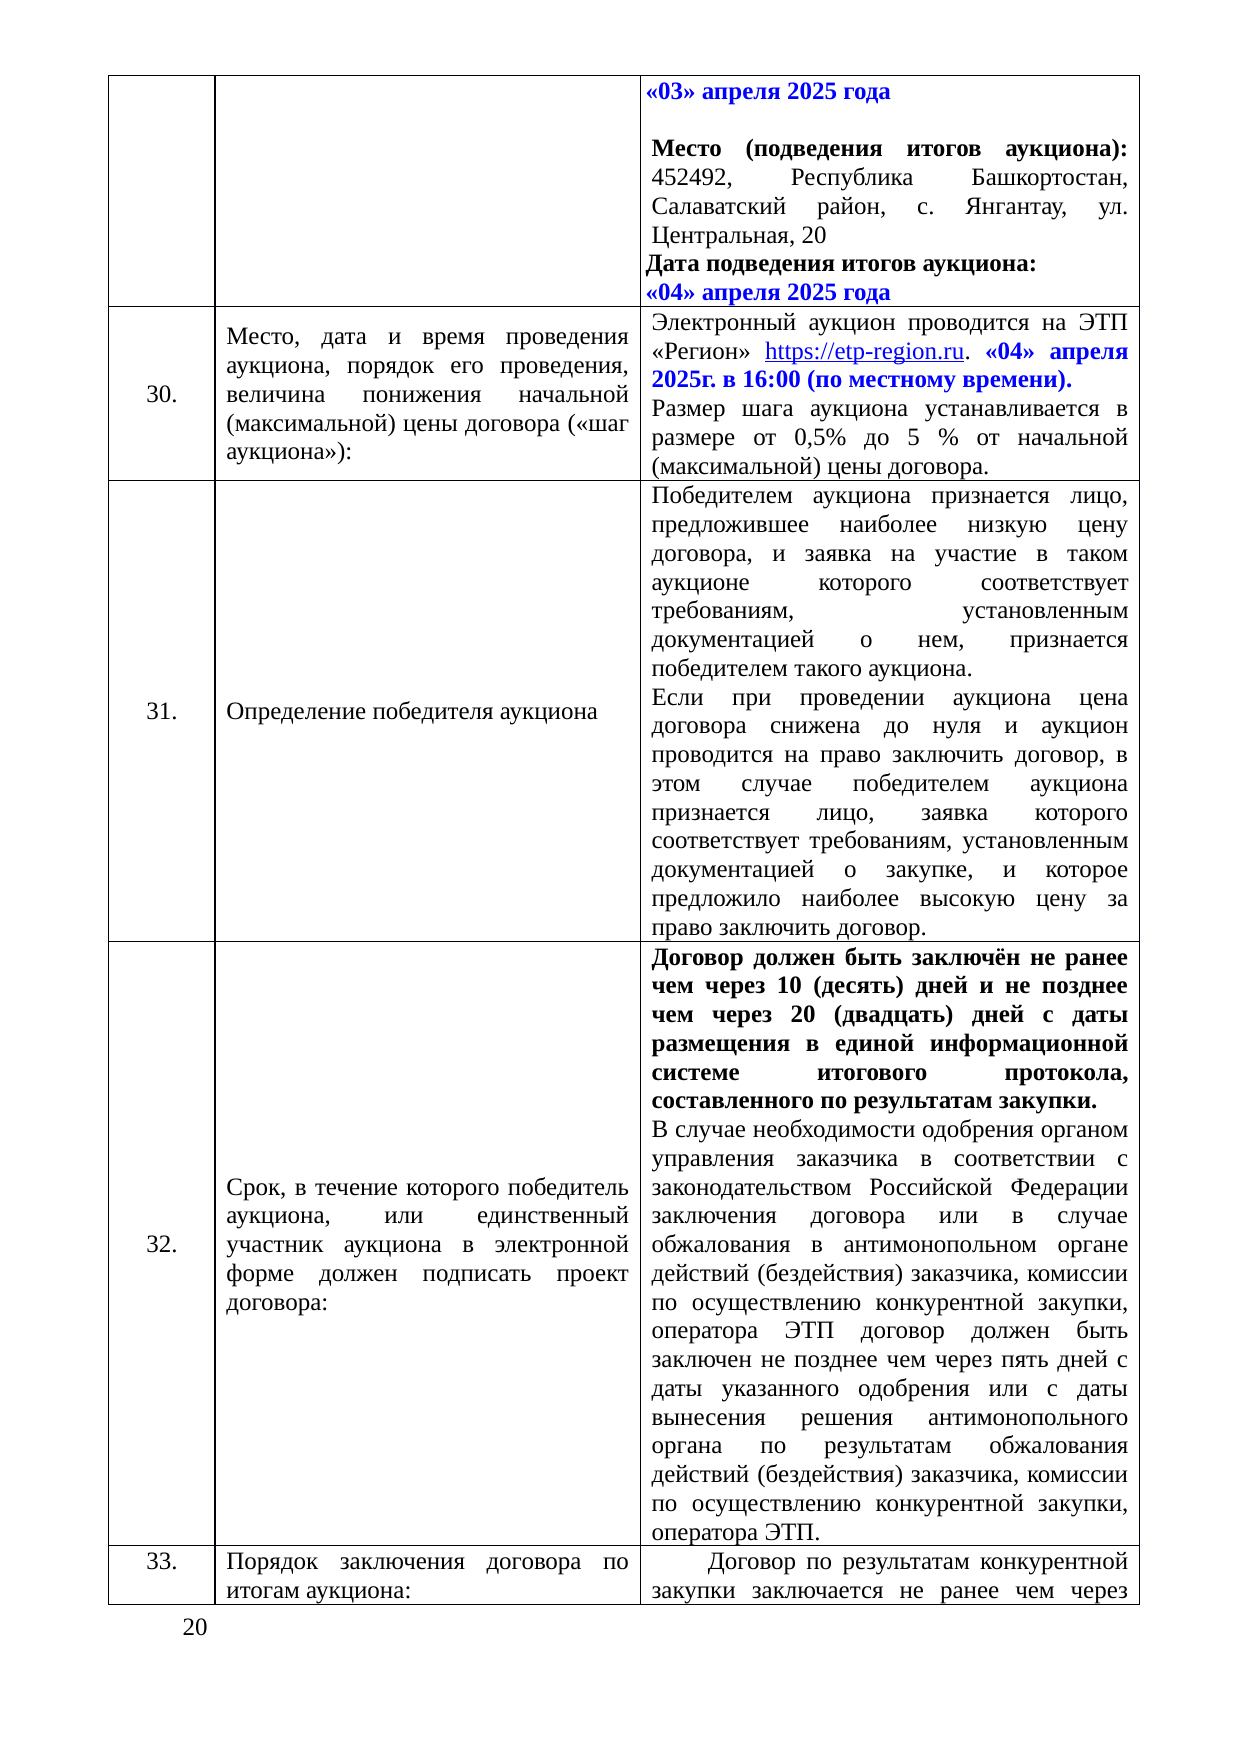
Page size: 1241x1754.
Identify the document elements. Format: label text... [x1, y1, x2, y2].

table_cell Победителем аукциона признается лицо, предложившее наиболее низкую цену договора, и заявка на участие в таком аукционе которого соответствует требованиям, установленным документацией о нем, признается победителем такого аукциона. Если при проведении аукциона цена договора снижена до нуля и аукцион проводится на право заключить договор, в этом случае победителем аукциона признается лицо, заявка которого соответствует требованиям, установленным документацией о закупке, и которое предложило наиболее высокую цену за право заключить договор. [641, 481, 1139, 941]
table_cell 31. [109, 481, 214, 941]
table_cell [109, 76, 214, 306]
table_cell 33. [109, 1546, 214, 1604]
table_cell Договор должен быть заключён не ранее чем через 10 (десять) дней и не позднее чем через 20 (двадцать) дней с даты размещения в единой информационной системе итогового протокола, составленного по результатам закупки. В случае необходимости одобрения органом управления заказчика в соответствии с законодательством Российской Федерации заключения договора или в случае обжалования в антимонопольном органе действий (бездействия) заказчика, комиссии по осуществлению конкурентной закупки, оператора ЭТП договор должен быть заключен не позднее чем через пять дней с даты указанного одобрения или с даты вынесения решения антимонопольного органа по результатам обжалования действий (бездействия) заказчика, комиссии по осуществлению конкурентной закупки, оператора ЭТП. [641, 942, 1139, 1545]
table_cell «03» апреля 2025 года Место (подведения итогов аукциона): 452492, Республика Башкортостан, Салаватский район, с. Янгантау, ул. Центральная, 20 Дата подведения итогов аукциона: «04» апреля 2025 года [641, 76, 1139, 306]
table_cell Срок, в течение которого победитель аукциона, или единственный участник аукциона в электронной форме должен подписать проект договора: [216, 942, 640, 1545]
table_cell Определение победителя аукциона [216, 481, 640, 941]
table_cell Электронный аукцион проводится на ЭТП «Регион» https://etp-region.ru. «04» апреля 2025г. в 16:00 (по местному времени). Размер шага аукциона устанавливается в размере от 0,5% до 5 % от начальной (максимальной) цены договора. [641, 307, 1139, 479]
table_cell 32. [109, 942, 214, 1545]
table_cell [216, 76, 640, 306]
table_cell Порядок заключения договора по итогам аукциона: [216, 1546, 640, 1604]
table_cell Место, дата и время проведения аукциона, порядок его проведения, величина понижения начальной (максимальной) цены договора («шаг аукциона»): [216, 307, 640, 479]
table_cell Договор по результатам конкурентной закупки заключается не ранее чем через [641, 1546, 1139, 1604]
table_cell 30. [109, 307, 214, 479]
